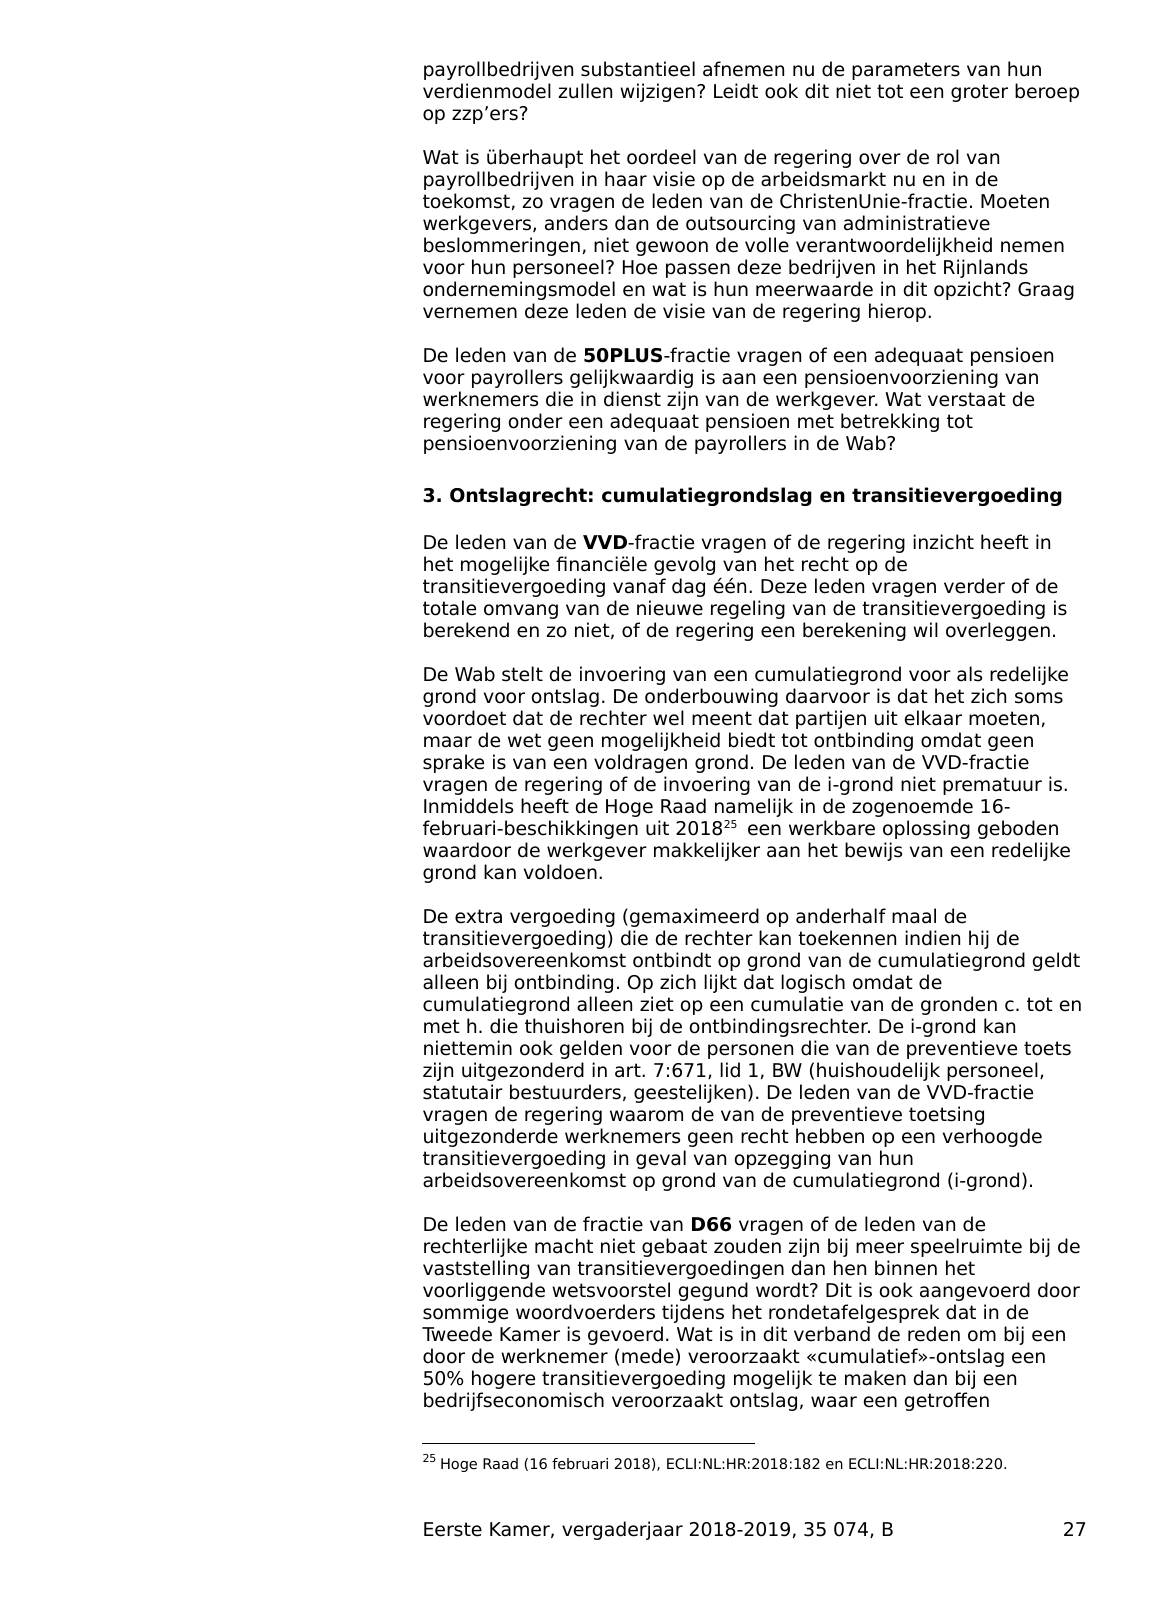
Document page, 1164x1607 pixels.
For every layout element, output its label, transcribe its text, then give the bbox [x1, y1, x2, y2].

text Hoge Raad (16 februari 2018), ECLI:NL:HR:2018:182 en ECLI:NL:HR:2018:220. [422, 1452, 1087, 1474]
text De extra vergoeding (gemaximeerd op anderhalf maal de transitievergoeding) die de rechter kan toekennen indien hij de arbeidsovereenkomst ontbindt op grond van de cumulatiegrond geldt alleen bij ontbinding. Op zich lijkt dat logisch omdat de cumulatiegrond alleen ziet op een cumulatie van de gronden c. tot en met h. die thuishoren bij de ontbindingsrechter. De i-grond kan niettemin ook gelden voor de personen die van de preventieve toets zijn uitgezonderd in art. 7:671, lid 1, BW (huishoudelijk personeel, statutair bestuurders, geestelijken). De leden van de VVD-fractie vragen de regering waarom de van de preventieve toetsing uitgezonderde werknemers geen recht hebben op een verhoogde transitievergoeding in geval van opzegging van hun arbeidsovereenkomst op grond van de cumulatiegrond (i-grond). [422, 906, 1087, 1192]
text De leden van de 50PLUS-fractie vragen of een adequaat pensioen voor payrollers gelijkwaardig is aan een pensioenvoorziening van werknemers die in dienst zijn van de werkgever. Wat verstaat de regering onder een adequaat pensioen met betrekking tot pensioenvoorziening van de payrollers in de Wab? [422, 345, 1087, 455]
text payrollbedrijven substantieel afnemen nu de parameters van hun verdienmodel zullen wijzigen? Leidt ook dit niet tot een groter beroep op zzp’ers? [422, 59, 1087, 125]
text De leden van de VVD-fractie vragen of de regering inzicht heeft in het mogelijke financiële gevolg van het recht op de transitievergoeding vanaf dag één. Deze leden vragen verder of de totale omvang van de nieuwe regeling van de transitievergoeding is berekend en zo niet, of de regering een berekening wil overleggen. [422, 532, 1087, 642]
subtitle 3. Ontslagrecht: cumulatiegrondslag en transitievergoeding [422, 485, 1087, 507]
text De leden van de fractie van D66 vragen of de leden van de rechterlijke macht niet gebaat zouden zijn bij meer speelruimte bij de vaststelling van transitievergoedingen dan hen binnen het voorliggende wetsvoorstel gegund wordt? Dit is ook aangevoerd door sommige woordvoerders tijdens het rondetafelgesprek dat in de Tweede Kamer is gevoerd. Wat is in dit verband de reden om bij een door de werknemer (mede) veroorzaakt «cumulatief»-ontslag een 50% hogere transitievergoeding mogelijk te maken dan bij een bedrijfseconomisch veroorzaakt ontslag, waar een getroffen [422, 1214, 1087, 1412]
text De Wab stelt de invoering van een cumulatiegrond voor als redelijke grond voor ontslag. De onderbouwing daarvoor is dat het zich soms voordoet dat de rechter wel meent dat partijen uit elkaar moeten, maar de wet geen mogelijkheid biedt tot ontbinding omdat geen sprake is van een voldragen grond. De leden van de VVD-fractie vragen de regering of de invoering van de i-grond niet prematuur is. Inmiddels heeft de Hoge Raad namelijk in de zogenoemde 16-februari-beschikkingen uit 2018 een werkbare oplossing geboden waardoor de werkgever makkelijker aan het bewijs van een redelijke grond kan voldoen. [422, 664, 1087, 884]
text Wat is überhaupt het oordeel van de regering over de rol van payrollbedrijven in haar visie op de arbeidsmarkt nu en in de toekomst, zo vragen de leden van de ChristenUnie-fractie. Moeten werkgevers, anders dan de outsourcing van administratieve beslommeringen, niet gewoon de volle verantwoordelijkheid nemen voor hun personeel? Hoe passen deze bedrijven in het Rijnlands ondernemingsmodel en wat is hun meerwaarde in dit opzicht? Graag vernemen deze leden de visie van de regering hierop. [422, 147, 1087, 323]
